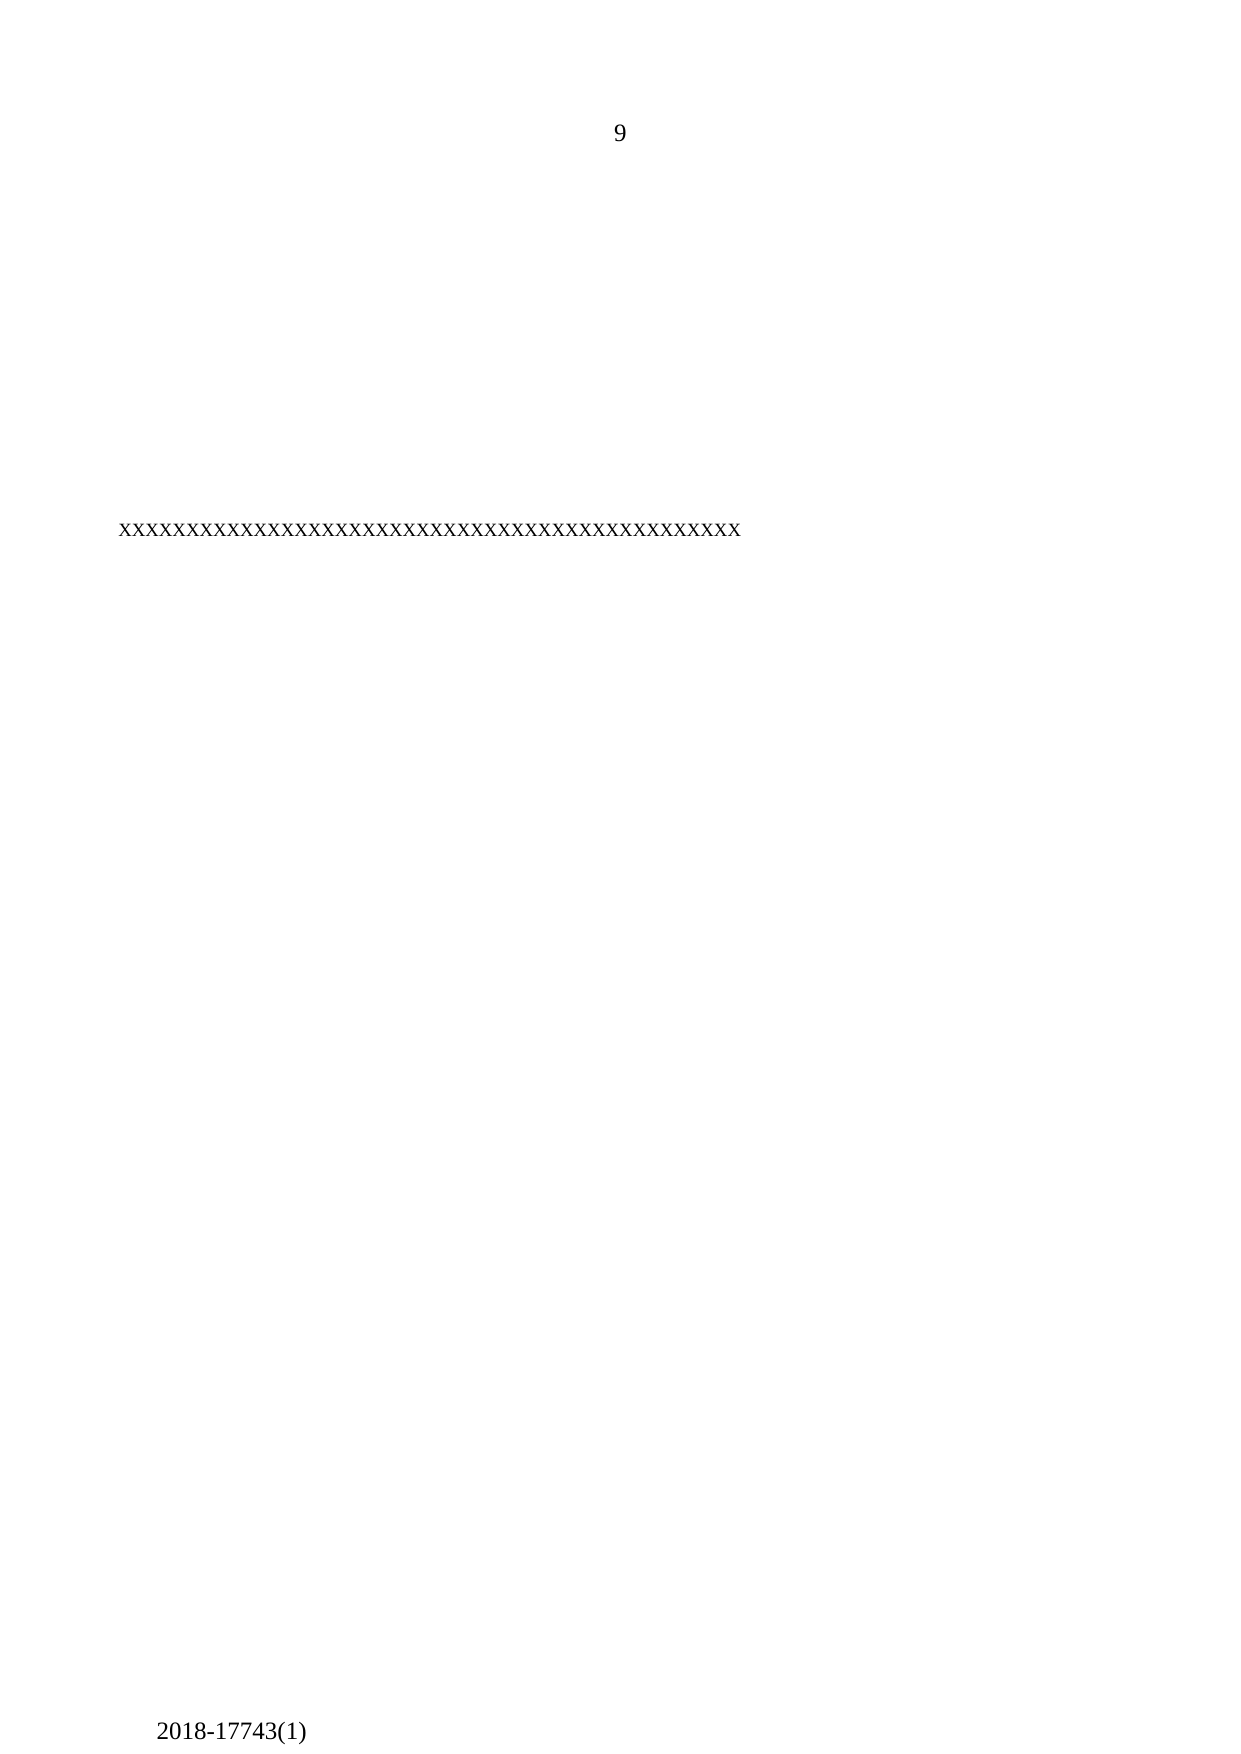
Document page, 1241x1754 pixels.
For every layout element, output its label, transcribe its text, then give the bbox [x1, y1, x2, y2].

text XXXXXXXXXXXXXXXXXXXXXXXXXXXXXXXXXXXXXXXXXXXXXX [118, 519, 1122, 541]
